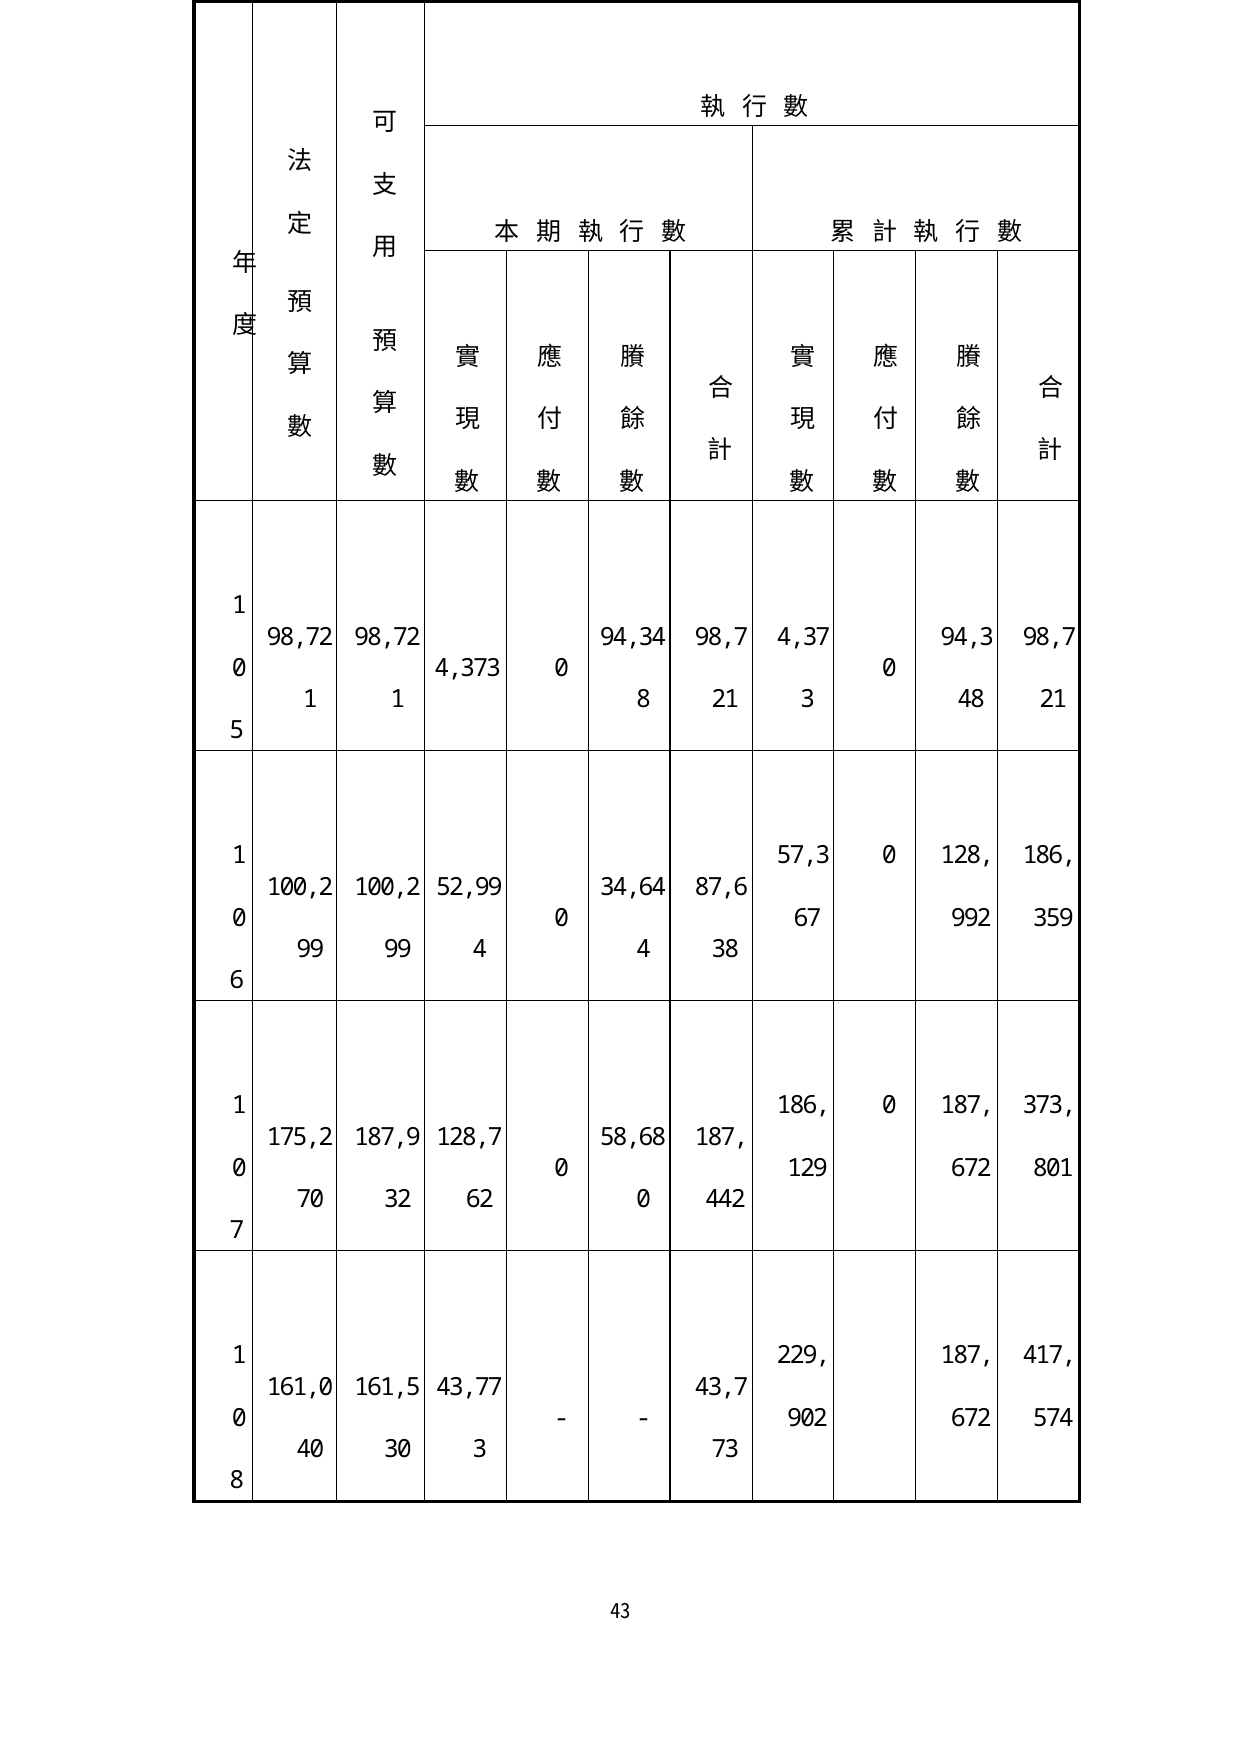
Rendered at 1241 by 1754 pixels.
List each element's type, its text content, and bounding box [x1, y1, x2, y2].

table_header 可支用 預算數 [337, 3, 424, 500]
table_cell 0 [834, 1001, 915, 1250]
table_cell 賸餘數 [916, 251, 997, 500]
table_header 法 定 預算數 [253, 3, 336, 500]
table_cell 108 [196, 1251, 252, 1500]
table_cell 0 [507, 751, 588, 1000]
table_cell 實現數 [753, 251, 833, 500]
table_cell 373,801 [998, 1001, 1078, 1250]
table_cell 98,721 [253, 501, 336, 750]
table_cell 100,299 [337, 751, 424, 1000]
table_cell 128,992 [916, 751, 997, 1000]
table_cell 實現數 [425, 251, 506, 500]
table_cell - [589, 1251, 669, 1500]
table_header 年度 [196, 3, 252, 500]
table_cell 合 計 [671, 251, 752, 500]
table_cell 4,373 [753, 501, 833, 750]
table_cell 0 [834, 751, 915, 1000]
table_cell 58,680 [589, 1001, 669, 1250]
table_cell 0 [834, 501, 915, 750]
table_cell 107 [196, 1001, 252, 1250]
table_cell - [507, 1251, 588, 1500]
table_cell 94,348 [916, 501, 997, 750]
table_cell 合 計 [998, 251, 1078, 500]
table_cell 98,721 [671, 501, 752, 750]
table_cell 57,367 [753, 751, 833, 1000]
table_cell 161,530 [337, 1251, 424, 1500]
table_cell 4,373 [425, 501, 506, 750]
table_cell 161,040 [253, 1251, 336, 1500]
table_cell 106 [196, 751, 252, 1000]
table_cell 52,994 [425, 751, 506, 1000]
table_cell 417,574 [998, 1251, 1078, 1500]
table_cell 本期執行數 [425, 126, 752, 250]
table_cell 187,672 [916, 1251, 997, 1500]
table_cell 187,932 [337, 1001, 424, 1250]
table_cell 98,721 [337, 501, 424, 750]
table_cell 186,359 [998, 751, 1078, 1000]
table_cell 229,902 [753, 1251, 833, 1500]
table_cell 87,638 [671, 751, 752, 1000]
table_cell 應付數 [507, 251, 588, 500]
table_cell 累計執行數 [753, 126, 1078, 250]
table_cell [834, 1251, 915, 1500]
table_cell 34,644 [589, 751, 669, 1000]
table_cell 98,721 [998, 501, 1078, 750]
table_cell 0 [507, 1001, 588, 1250]
table_cell 175,270 [253, 1001, 336, 1250]
table_header 執行數 [425, 3, 1078, 125]
table_cell 43,773 [425, 1251, 506, 1500]
table_cell 100,299 [253, 751, 336, 1000]
table_cell 43,773 [671, 1251, 752, 1500]
table_cell 186,129 [753, 1001, 833, 1250]
table_cell 128,762 [425, 1001, 506, 1250]
table_cell 105 [196, 501, 252, 750]
table_cell 賸餘數 [589, 251, 669, 500]
table_cell 187,672 [916, 1001, 997, 1250]
table_cell 94,348 [589, 501, 669, 750]
table_cell 187,442 [671, 1001, 752, 1250]
table_cell 0 [507, 501, 588, 750]
table_cell 應付數 [834, 251, 915, 500]
